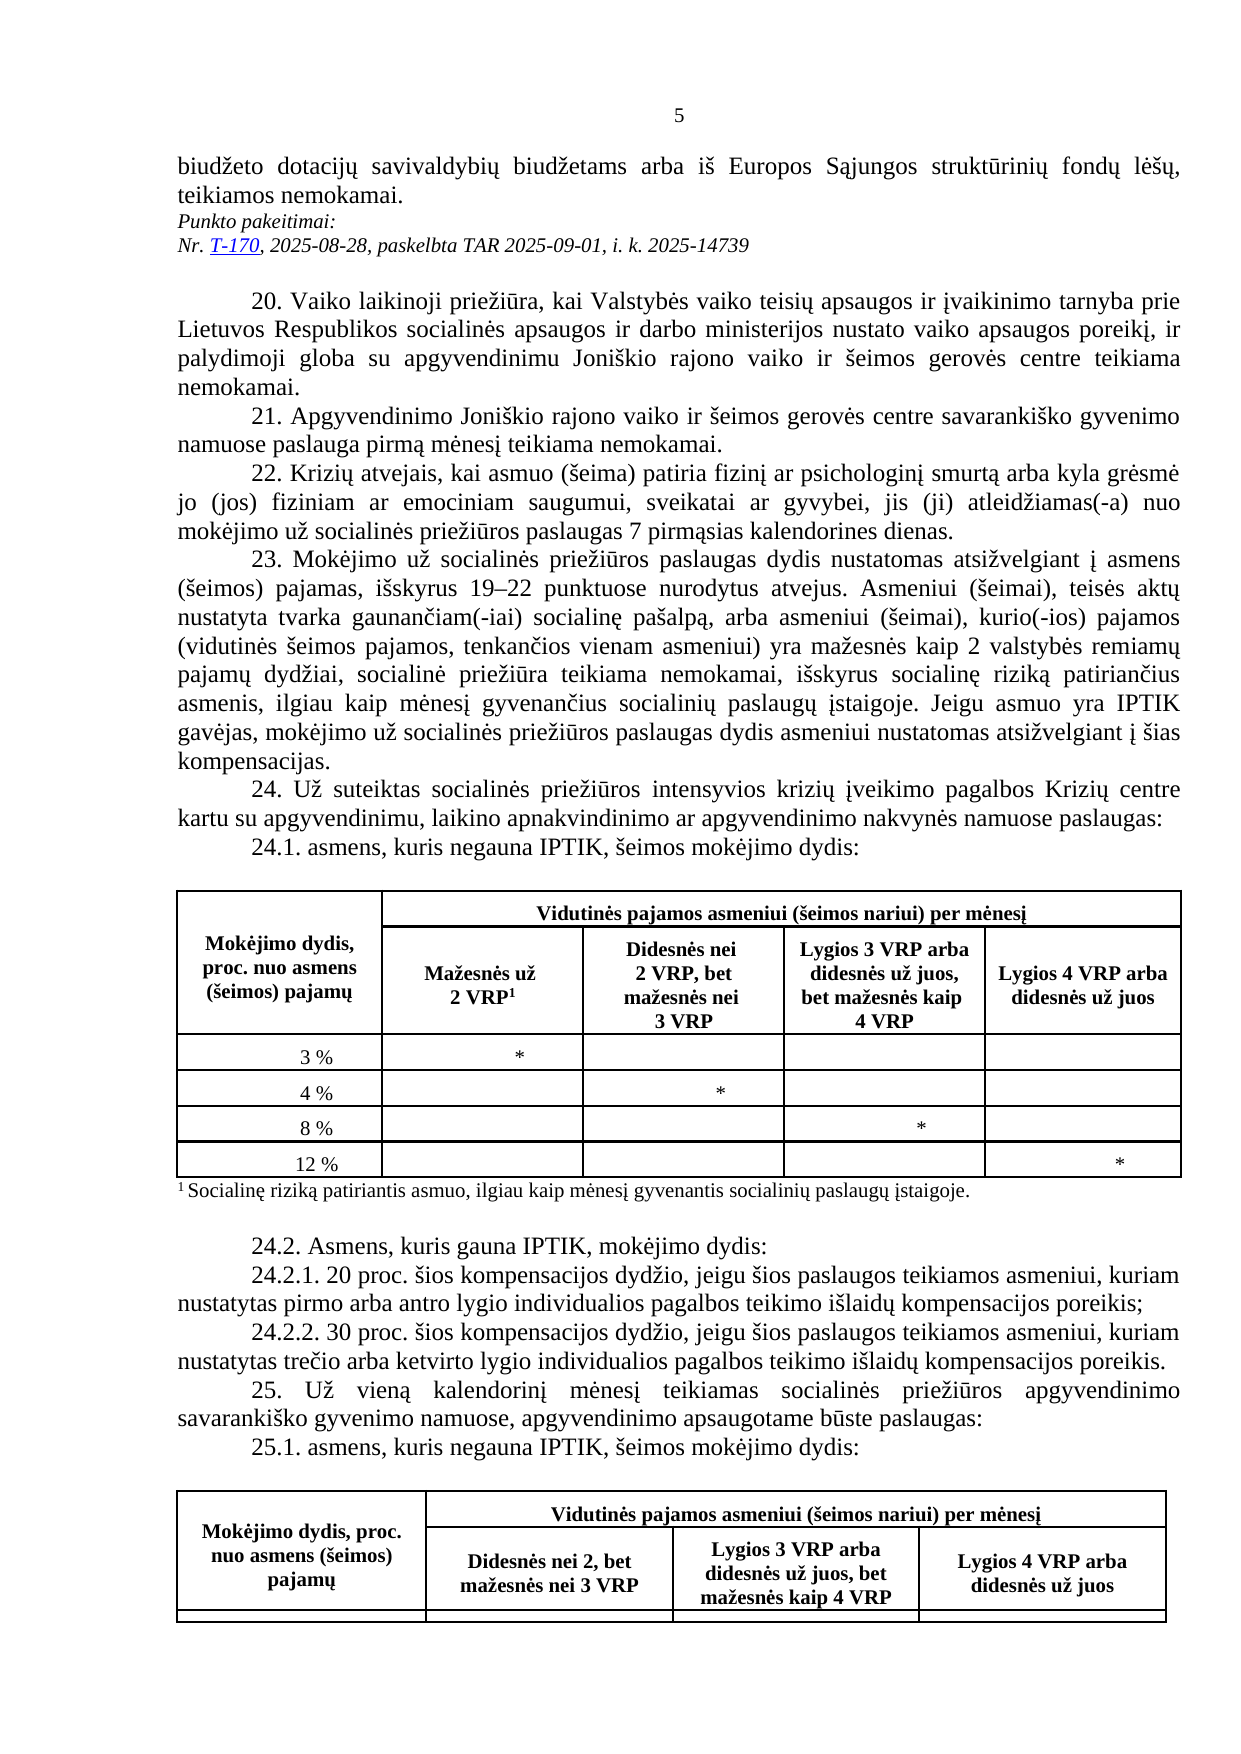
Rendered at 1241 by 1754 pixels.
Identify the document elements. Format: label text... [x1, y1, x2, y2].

table_cell * [383, 1035, 582, 1069]
table_cell 4 % [178, 1071, 381, 1105]
table_cell [383, 1107, 582, 1140]
table_cell Lygios 3 VRP arba didesnės už juos, bet mažesnės kaip 4 VRP [785, 928, 984, 1033]
table_cell [178, 1611, 425, 1621]
table_cell * [986, 1143, 1180, 1176]
table_cell * [584, 1071, 783, 1105]
text 24.2.2. 30 proc. šios kompensacijos dydžio, jeigu šios paslaugos teikiamos asmeniui, kuriam nustatytas trečio arba ketvirto lygio individualios pagalbos teikimo išlaidų kompensacijos poreikis. [177, 1317, 1181, 1375]
table_cell Didesnės nei 2, bet mažesnės nei 3 VRP [427, 1528, 672, 1609]
table_cell Lygios 4 VRP arba didesnės už juos [986, 928, 1180, 1033]
text 24. Už suteiktas socialinės priežiūros intensyvios krizių įveikimo pagalbos Krizių centre kartu su apgyvendinimu, laikino apnakvindinimo ar apgyvendinimo nakvynės namuose paslaugas: [177, 774, 1181, 832]
table_cell [785, 1035, 984, 1069]
text Nr. T-170, 2025-08-28, paskelbta TAR 2025-09-01, i. k. 2025-14739 [177, 233, 1181, 257]
table_cell [383, 1143, 582, 1176]
table_cell [920, 1611, 1165, 1621]
text 22. Krizių atvejais, kai asmuo (šeima) patiria fizinį ar psichologinį smurtą arba kyla grėsmė jo (jos) fiziniam ar emociniam saugumui, sveikatai ar gyvybei, jis (ji) atleidžiamas(-a) nuo mokėjimo už socialinės priežiūros paslaugas 7 pirmąsias kalendorines dienas. [177, 458, 1181, 544]
table_cell [584, 1107, 783, 1140]
text biudžeto dotacijų savivaldybių biudžetams arba iš Europos Sąjungos struktūrinių fondų lėšų, teikiamos nemokamai. [177, 151, 1181, 209]
text 23. Mokėjimo už socialinės priežiūros paslaugas dydis nustatomas atsižvelgiant į asmens (šeimos) pajamas, išskyrus 19–22 punktuose nurodytus atvejus. Asmeniui (šeimai), teisės aktų nustatyta tvarka gaunančiam(-iai) socialinę pašalpą, arba asmeniui (šeimai), kurio(-ios) pajamos (vidutinės šeimos pajamos, tenkančios vienam asmeniui) yra mažesnės kaip 2 valstybės remiamų pajamų dydžiai, socialinė priežiūra teikiama nemokamai, išskyrus socialinę riziką patiriančius asmenis, ilgiau kaip mėnesį gyvenančius socialinių paslaugų įstaigoje. Jeigu asmuo yra IPTIK gavėjas, mokėjimo už socialinės priežiūros paslaugas dydis asmeniui nustatomas atsižvelgiant į šias kompensacijas. [177, 544, 1181, 774]
table_cell Lygios 3 VRP arba didesnės už juos, bet mažesnės kaip 4 VRP [674, 1528, 918, 1609]
table_header Vidutinės pajamos asmeniui (šeimos nariui) per mėnesį [383, 892, 1180, 925]
text 21. Apgyvendinimo Joniškio rajono vaiko ir šeimos gerovės centre savarankiško gyvenimo namuose paslauga pirmą mėnesį teikiama nemokamai. [177, 401, 1181, 458]
text 25.1. asmens, kuris negauna IPTIK, šeimos mokėjimo dydis: [177, 1432, 1181, 1461]
text 25. Už vieną kalendorinį mėnesį teikiamas socialinės priežiūros apgyvendinimo savarankiško gyvenimo namuose, apgyvendinimo apsaugotame būste paslaugas: [177, 1375, 1181, 1432]
table_cell Mažesnės už 2 VRP1 [383, 928, 582, 1033]
table_cell 12 % [178, 1143, 381, 1176]
table_header Vidutinės pajamos asmeniui (šeimos nariui) per mėnesį [427, 1492, 1165, 1526]
table_cell [785, 1071, 984, 1105]
table_cell Didesnės nei 2 VRP, bet mažesnės nei 3 VRP [584, 928, 783, 1033]
table_cell 8 % [178, 1107, 381, 1140]
table_cell [674, 1611, 918, 1621]
table_cell * [785, 1107, 984, 1140]
text 24.1. asmens, kuris negauna IPTIK, šeimos mokėjimo dydis: [177, 832, 1181, 861]
text Punkto pakeitimai: [177, 209, 1181, 233]
table_header Mokėjimo dydis, proc. nuo asmens (šeimos) pajamų [178, 1492, 425, 1609]
table_cell [584, 1035, 783, 1069]
table_header Mokėjimo dydis, proc. nuo asmens (šeimos) pajamų [178, 892, 381, 1033]
text 1 Socialinę riziką patiriantis asmuo, ilgiau kaip mėnesį gyvenantis socialinių paslaugų įstaigoje. [177, 1178, 1181, 1202]
table_cell [986, 1071, 1180, 1105]
text 20. Vaiko laikinoji priežiūra, kai Valstybės vaiko teisių apsaugos ir įvaikinimo tarnyba prie Lietuvos Respublikos socialinės apsaugos ir darbo ministerijos nustato vaiko apsaugos poreikį, ir palydimoji globa su apgyvendinimu Joniškio rajono vaiko ir šeimos gerovės centre teikiama nemokamai. [177, 286, 1181, 401]
table_cell [785, 1143, 984, 1176]
table_cell [986, 1035, 1180, 1069]
table_cell [383, 1071, 582, 1105]
table_cell Lygios 4 VRP arba didesnės už juos [920, 1528, 1165, 1609]
table_cell [427, 1611, 672, 1621]
table_cell 3 % [178, 1035, 381, 1069]
text 24.2. Asmens, kuris gauna IPTIK, mokėjimo dydis: [177, 1231, 1181, 1260]
table_cell [986, 1107, 1180, 1140]
table_cell [584, 1143, 783, 1176]
text 24.2.1. 20 proc. šios kompensacijos dydžio, jeigu šios paslaugos teikiamos asmeniui, kuriam nustatytas pirmo arba antro lygio individualios pagalbos teikimo išlaidų kompensacijos poreikis; [177, 1260, 1181, 1317]
